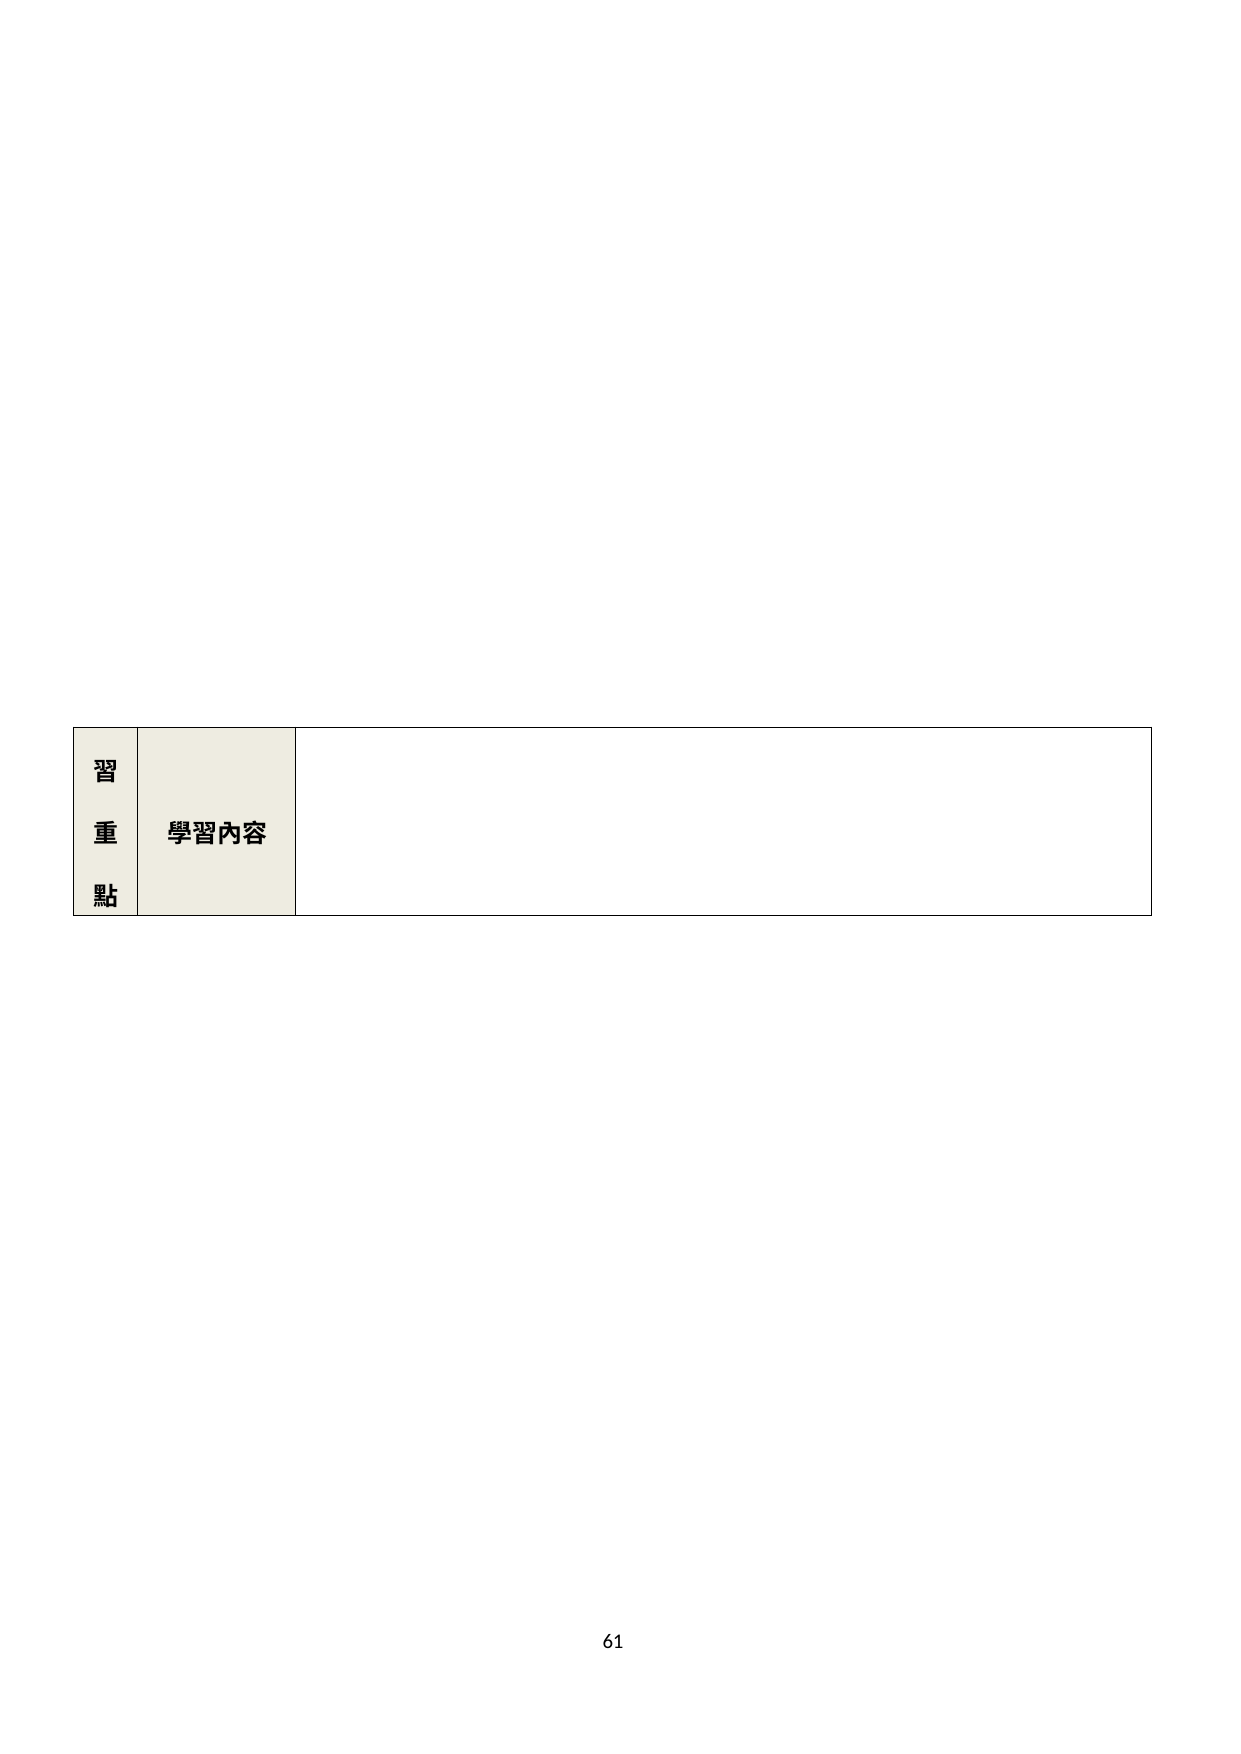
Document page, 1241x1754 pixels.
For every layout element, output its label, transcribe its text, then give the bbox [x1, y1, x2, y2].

table_cell [296, 728, 1151, 915]
table_cell 學習內容 [138, 728, 295, 915]
table_cell 習重點 [74, 728, 137, 915]
